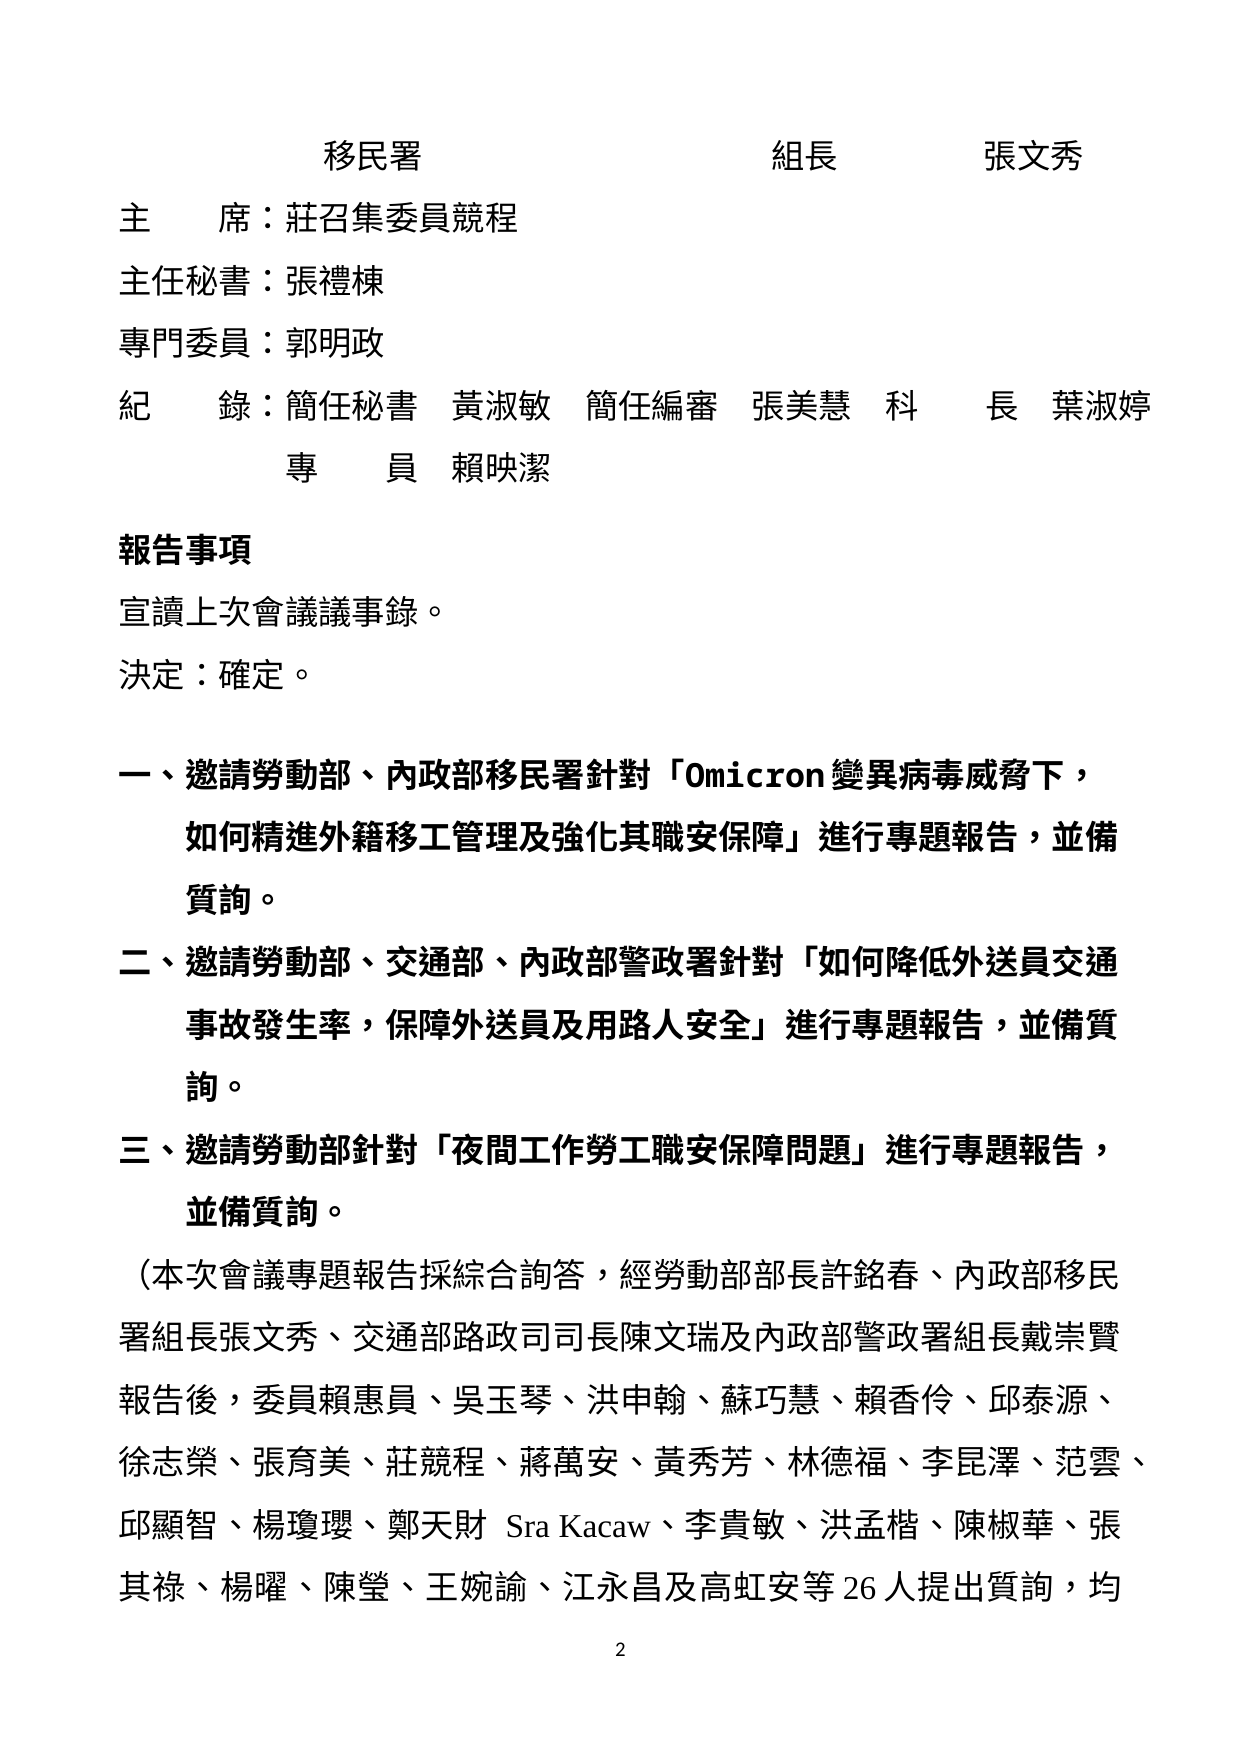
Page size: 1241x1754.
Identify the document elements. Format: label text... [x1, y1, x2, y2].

text 主任秘書：張禮棟 [118, 237, 1122, 300]
text 決定：確定。 [118, 631, 1122, 693]
text 主 席：莊召集委員競程 [118, 175, 1122, 237]
table_cell 移民署 [287, 112, 768, 175]
text 三、邀請勞動部針對「夜間工作勞工職安保障問題」進行專題報告，並備質詢。 [118, 1106, 1122, 1231]
text （本次會議專題報告採綜合詢答，經勞動部部長許銘春、內政部移民署組長張文秀、交通部路政司司長陳文瑞及內政部警政署組長戴崇贒報告後，委員賴惠員、吳玉琴、洪申翰、蘇巧慧、賴香伶、邱泰源、徐志榮、張育美、莊競程、蔣萬安、黃秀芳、林德福、李昆澤、范雲、邱顯智、楊瓊瓔、鄭天財 Sra Kacaw、李貴敏、洪孟楷、陳椒華、張其祿、楊曜、陳瑩、王婉諭、江永昌及高虹安等26人提出質詢，均經勞動部部長許銘春、內政部移民署組長張文秀、內政部警政署組長戴崇贒及交通部路政司司長陳文瑞暨各相關主管等即席答復。委員廖婉汝、李貴敏、陳明文及陳玉珍所提書面質詢，列入紀錄刊登公報。） [118, 1231, 1122, 1606]
table_cell 組長 [768, 112, 945, 175]
table_cell 張文秀 [945, 112, 1122, 175]
text 二、邀請勞動部、交通部、內政部警政署針對「如何降低外送員交通事故發生率，保障外送員及用路人安全」進行專題報告，並備質詢。 [118, 918, 1122, 1106]
text 專門委員：郭明政 [118, 300, 1122, 362]
table_cell [118, 112, 287, 175]
text 宣讀上次會議議事錄。 [118, 568, 1122, 631]
text 一、邀請勞動部、內政部移民署針對「Omicron變異病毒威脅下，如何精進外籍移工管理及強化其職安保障」進行專題報告，並備質詢。 [118, 731, 1122, 918]
text 紀 錄：簡任秘書 黃淑敏 簡任編審 張美慧 科 長 葉淑婷 專 員 賴映潔 [118, 362, 1166, 487]
text 報告事項 [118, 506, 1122, 568]
